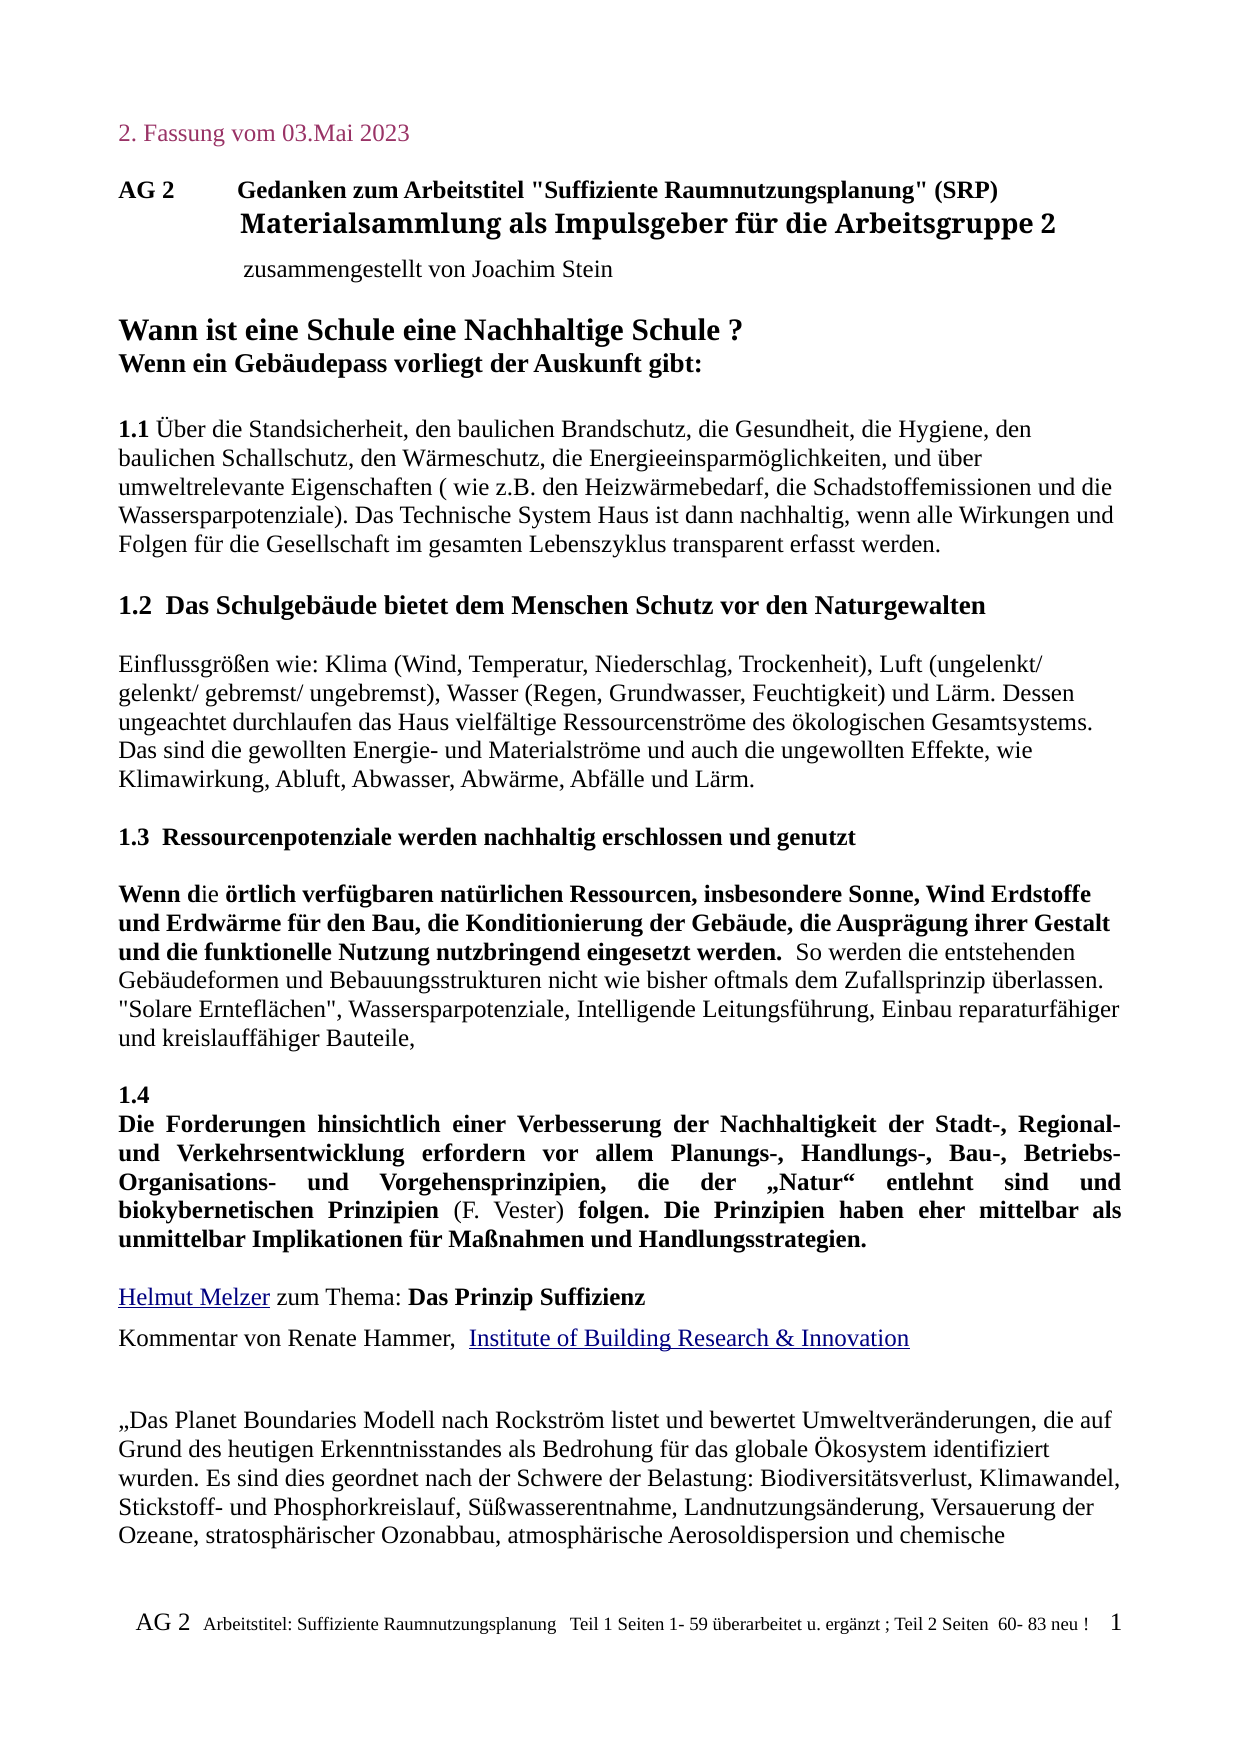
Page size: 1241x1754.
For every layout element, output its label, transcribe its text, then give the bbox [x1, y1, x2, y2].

text Einflussgrößen wie: Klima (Wind, Temperatur, Niederschlag, Trockenheit), Luft (ungelenkt/ gelenkt/ gebremst/ ungebremst), Wasser (Regen, Grundwasser, Feuchtigkeit) und Lärm. Dessen ungeachtet durchlaufen das Haus vielfältige Ressourcenströme des ökologischen Gesamtsystems. Das sind die gewollten Energie- und Materialströme und auch die ungewollten Effekte, wie Klimawirkung, Abluft, Abwasser, Abwärme, Abfälle und Lärm. [118, 649, 1122, 793]
text Helmut Melzer zum Thema: Das Prinzip Suffizienz [118, 1282, 1122, 1310]
text Wann ist eine Schule eine Nachhaltige Schule ? [118, 311, 1122, 347]
text 1.2 Das Schulgebäude bietet dem Menschen Schutz vor den Naturgewalten [118, 589, 1122, 620]
text 1.1 Über die Standsicherheit, den baulichen Brandschutz, die Gesundheit, die Hygiene, den baulichen Schallschutz, den Wärmeschutz, die Energieeinsparmöglichkeiten, und über umweltrelevante Eigenschaften ( wie z.B. den Heizwärmebedarf, die Schadstoffemissionen und die Wassersparpotenziale). Das Technische System Haus ist dann nachhaltig, wenn alle Wirkungen und Folgen für die Gesellschaft im gesamten Lebenszyklus transparent erfasst werden. [118, 414, 1122, 558]
text AG 2 Gedanken zum Arbeitstitel "Suffiziente Raumnutzungsplanung" (SRP) [118, 176, 1122, 204]
text 1.4 [118, 1080, 1122, 1109]
text Wenn ein Gebäudepass vorliegt der Auskunft gibt: [118, 347, 1122, 378]
text 1.3 Ressourcenpotenziale werden nachhaltig erschlossen und genutzt [118, 822, 1122, 850]
text Wenn die örtlich verfügbaren natürlichen Ressourcen, insbesondere Sonne, Wind Erdstoffe und Erdwärme für den Bau, die Konditionierung der Gebäude, die Ausprägung ihrer Gestalt und die funktionelle Nutzung nutzbringend eingesetzt werden. So werden die entstehenden Gebäudeformen und Bebauungsstrukturen nicht wie bisher oftmals dem Zufallsprinzip überlassen. [118, 879, 1122, 994]
text Die Forderungen hinsichtlich einer Verbesserung der Nachhaltigkeit der Stadt-, Regional- und Verkehrsentwicklung erfordern vor allem Planungs-, Handlungs-, Bau-, Betriebs- Organisations- und Vorgehensprinzipien, die der „Natur“ entlehnt sind und biokybernetischen Prinzipien (F. Vester) folgen. Die Prinzipien haben eher mittelbar als unmittelbar Implikationen für Maßnahmen und Handlungsstrategien. [118, 1109, 1122, 1253]
text Materialsammlung als Impulsgeber für die Arbeitsgruppe 2 [118, 204, 1122, 241]
text "Solare Ernteflächen", Wassersparpotenziale, Intelligende Leitungsführung, Einbau reparaturfähiger und kreislauffähiger Bauteile, [118, 994, 1122, 1052]
text 2. Fassung vom 03.Mai 2023 [118, 118, 1122, 147]
text „Das Planet Boundaries Modell nach Rockström listet und bewertet Umweltveränderungen, die auf Grund des heutigen Erkenntnisstandes als Bedrohung für das globale Ökosystem identifiziert wurden. Es sind dies geordnet nach der Schwere der Belastung: Biodiversitätsverlust, Klimawandel, Stickstoff- und Phosphorkreislauf, Süßwasserentnahme, Landnutzungsänderung, Versauerung der Ozeane, stratosphärischer Ozonabbau, atmosphärische Aerosoldispersion und chemische [118, 1405, 1122, 1549]
text Kommentar von Renate Hammer, Institute of Building Research & Innovation [118, 1323, 1122, 1352]
text zusammengestellt von Joachim Stein [118, 254, 1122, 282]
